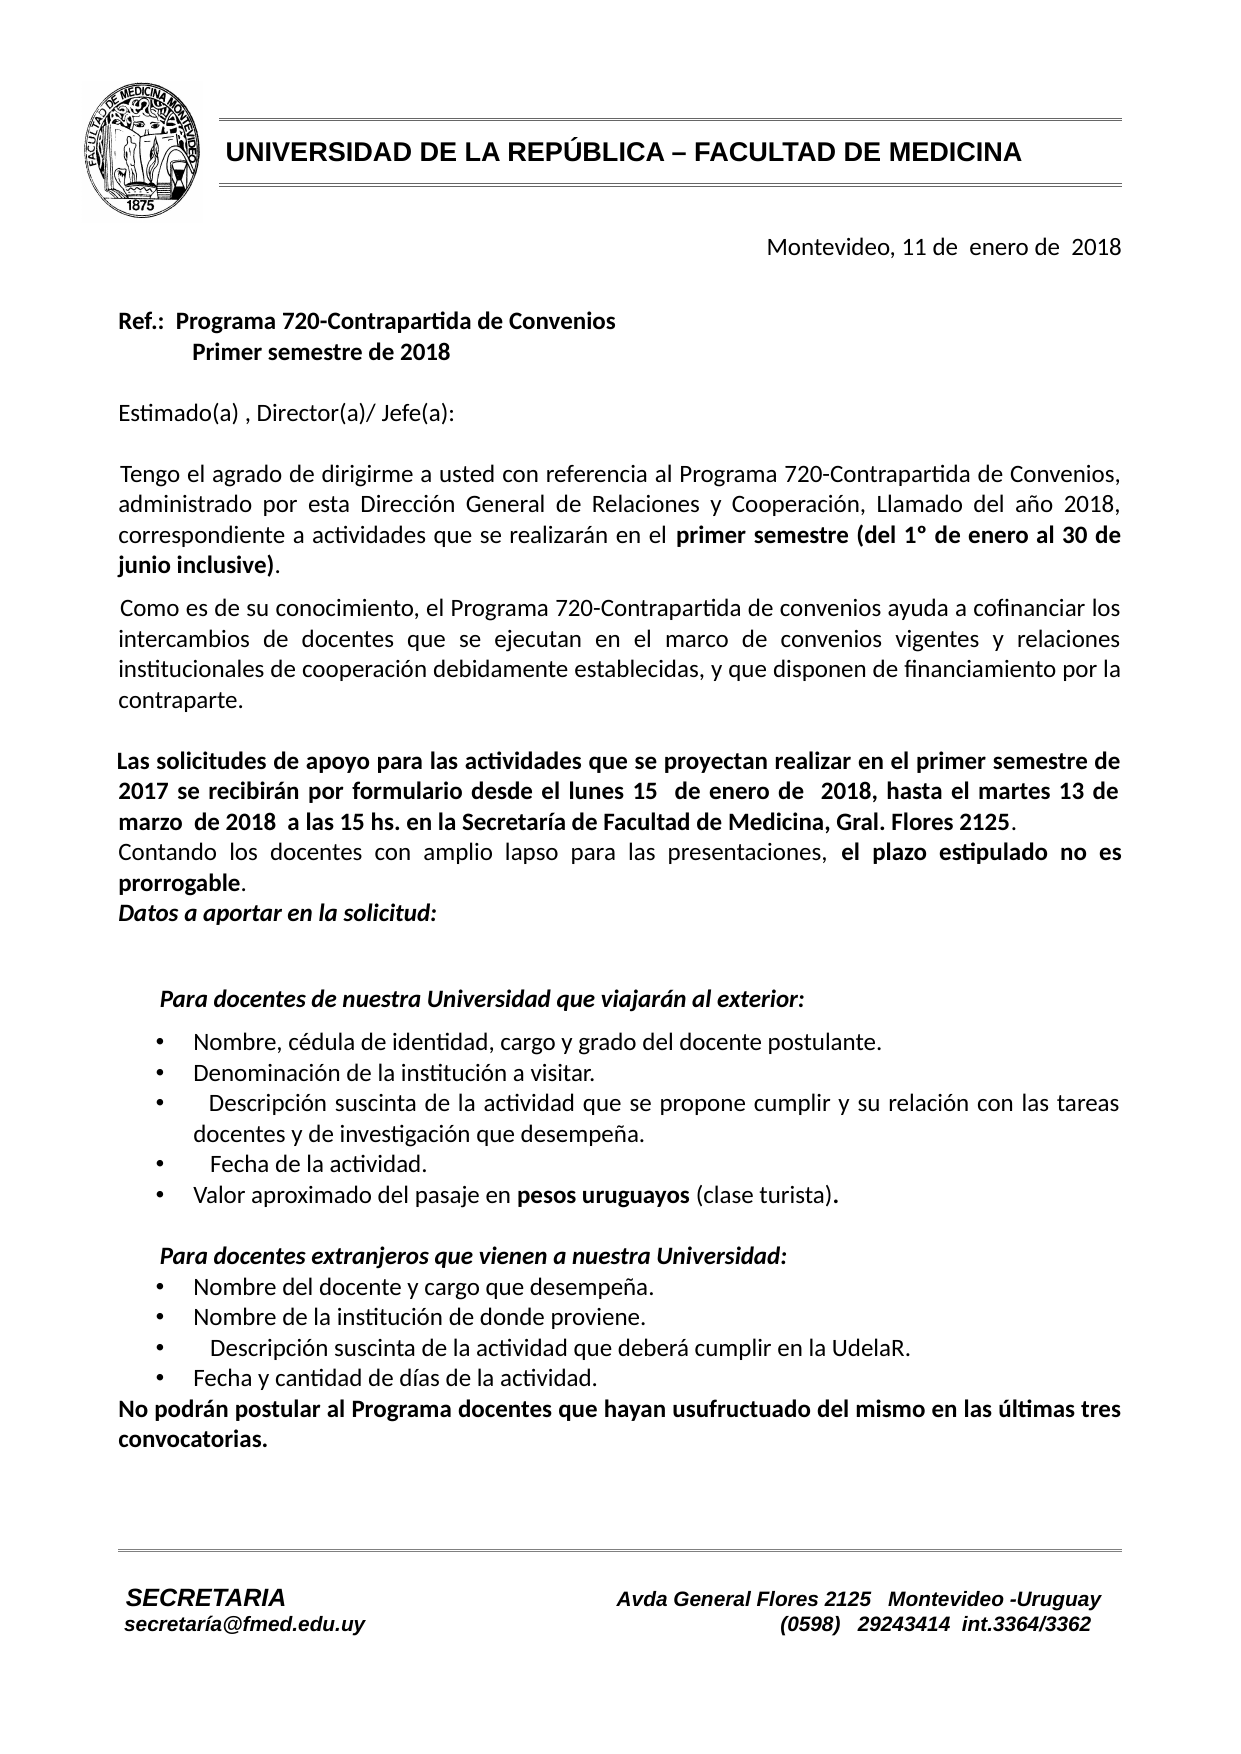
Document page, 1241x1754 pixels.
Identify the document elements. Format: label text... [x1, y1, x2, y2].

subtitle Ref.: Programa 720-Contrapartida de Convenios [118, 305, 1122, 336]
subtitle Primer semestre de 2018 [192, 336, 1122, 366]
list Descripción suscinta de la actividad que se propone cumplir y su relación con las tareas docentes y de investigación que desempeña. [156, 1088, 1122, 1149]
list Valor aproximado del pasaje en pesos uruguayos (clase turista). [156, 1179, 1122, 1210]
text Montevideo, 11 de enero de 2018 [118, 215, 1122, 262]
list Para docentes extranjeros que vienen a nuestra Universidad: [118, 1240, 1122, 1271]
list Para docentes de nuestra Universidad que viajarán al exterior: [118, 983, 1122, 1014]
text Contando los docentes con amplio lapso para las presentaciones, el plazo estipulado no es prorrogable. [118, 836, 1122, 897]
list Fecha de la actividad. [156, 1149, 1122, 1179]
picture [81, 81, 203, 223]
list Nombre del docente y cargo que desempeña. [156, 1271, 1122, 1301]
list Fecha y cantidad de días de la actividad. [156, 1362, 1122, 1393]
list Nombre, cédula de identidad, cargo y grado del docente postulante. [156, 1027, 1122, 1057]
list Nombre de la institución de donde proviene. [156, 1301, 1122, 1332]
list Denominación de la institución a visitar. [156, 1057, 1122, 1088]
list Descripción suscinta de la actividad que deberá cumplir en la UdelaR. [156, 1332, 1122, 1362]
text Estimado(a) , Director(a)/ Jefe(a): [118, 397, 1122, 427]
text Tengo el agrado de dirigirme a usted con referencia al Programa 720-Contrapartida de Convenios, administrado por esta Dirección General de Relaciones y Cooperación, Llamado del año 2018, correspondiente a actividades que se realizarán en el primer semestre (del 1º de enero al 30 de junio inclusive). [118, 458, 1122, 580]
text Datos a aportar en la solicitud: [118, 897, 1122, 928]
text Como es de su conocimiento, el Programa 720-Contrapartida de convenios ayuda a cofinanciar los intercambios de docentes que se ejecutan en el marco de convenios vigentes y relaciones institucionales de cooperación debidamente establecidas, y que disponen de financiamiento por la contraparte. [118, 592, 1122, 714]
text Las solicitudes de apoyo para las actividades que se proyectan realizar en el primer semestre de 2017 se recibirán por formulario desde el lunes 15 de enero de 2018, hasta el martes 13 de marzo de 2018 a las 15 hs. en la Secretaría de Facultad de Medicina, Gral. Flores 2125. [117, 745, 1122, 836]
text No podrán postular al Programa docentes que hayan usufructuado del mismo en las últimas tres convocatorias. [118, 1393, 1122, 1454]
